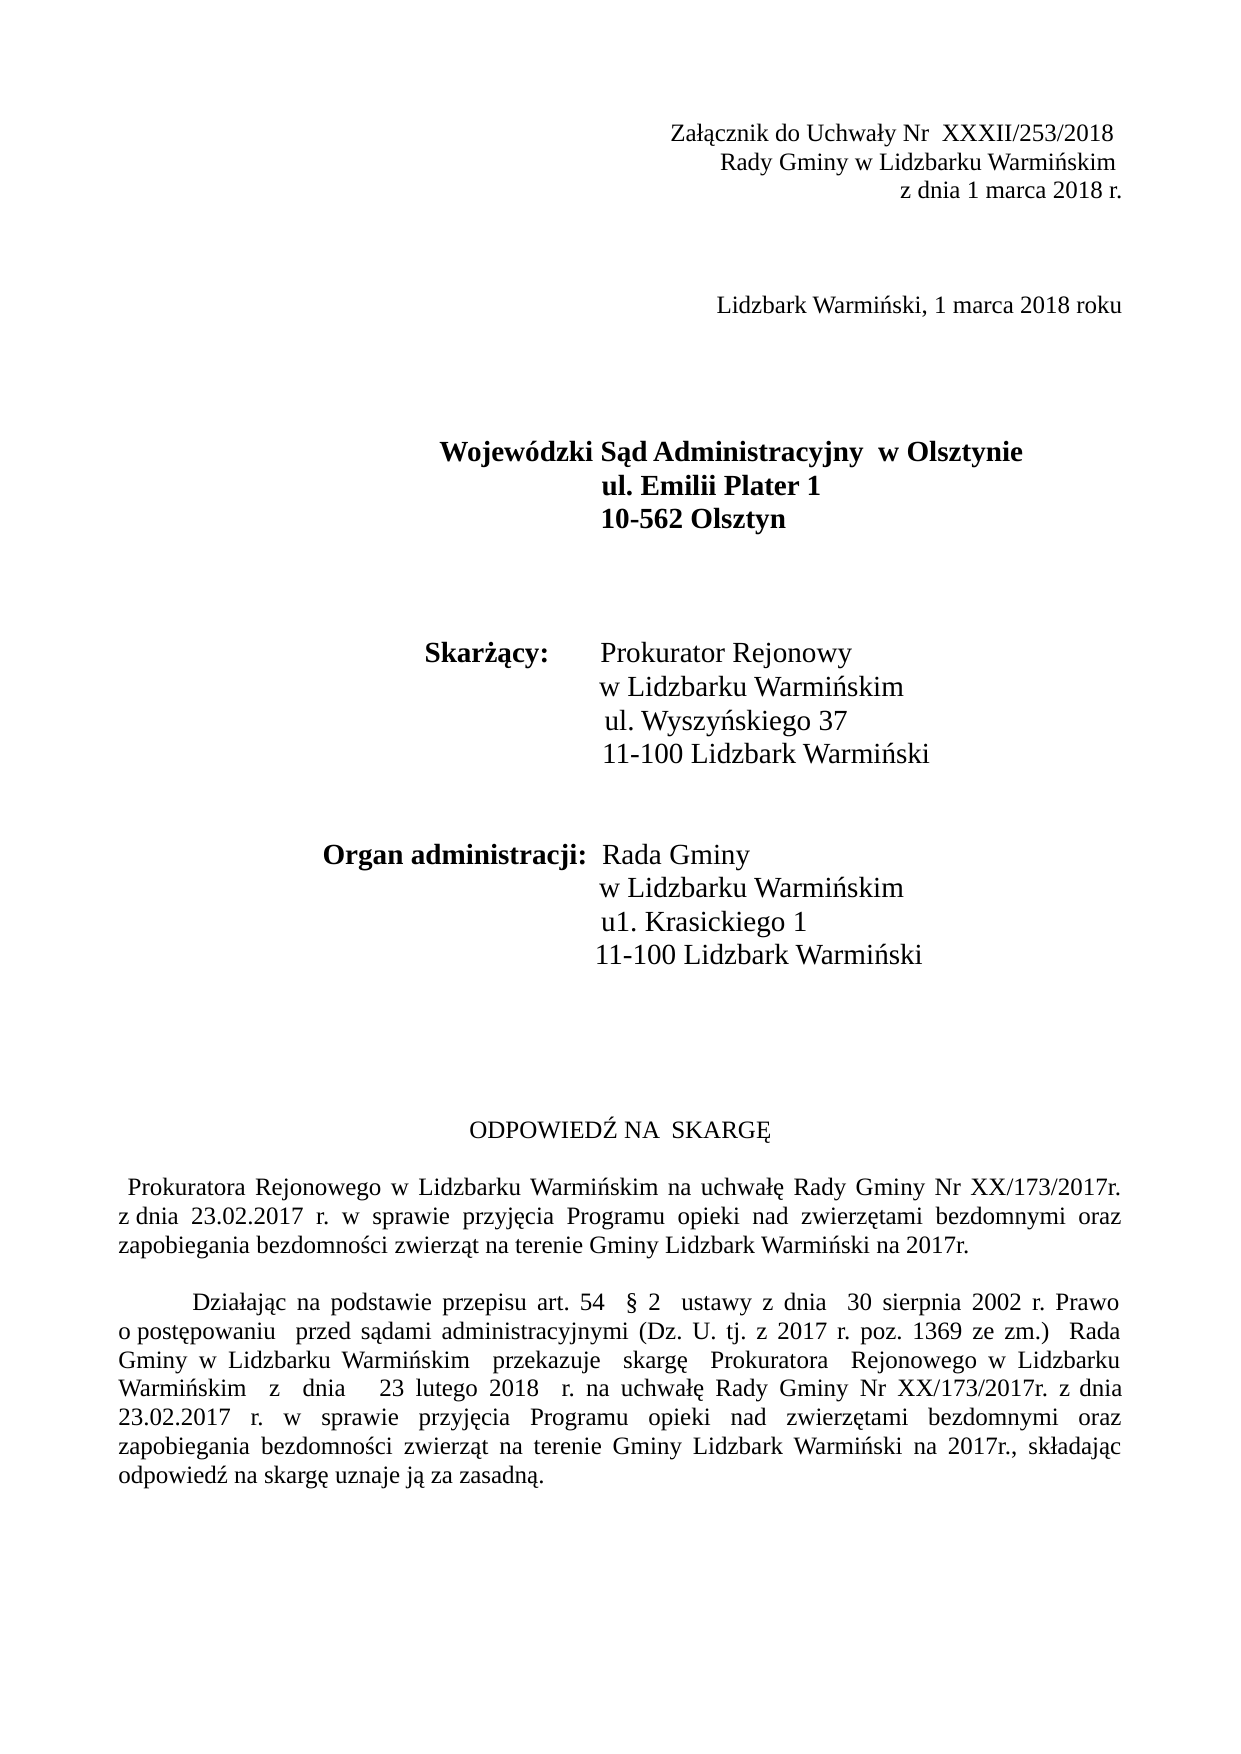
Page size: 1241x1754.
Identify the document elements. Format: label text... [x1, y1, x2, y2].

text 10-562 Olsztyn [118, 501, 1122, 535]
text Wojewódzki Sąd Administracyjny w Olsztynie [118, 434, 1122, 468]
text ul. Emilii Plater 1 [118, 468, 1122, 501]
text Załącznik do Uchwały Nr XXXII/253/2018 [118, 118, 1122, 147]
text w Lidzbarku Warmińskim [118, 669, 1122, 703]
text Skarżący: Prokurator Rejonowy [118, 636, 1122, 669]
text Rady Gminy w Lidzbarku Warmińskim [118, 147, 1122, 176]
text u1. Krasickiego 1 [118, 904, 1122, 937]
text 11-100 Lidzbark Warmiński [118, 937, 1122, 971]
text ODPOWIEDŹ NA SKARGĘ [118, 1115, 1122, 1143]
text w Lidzbarku Warmińskim [118, 870, 1122, 904]
text Działając na podstawie przepisu art. 54 § 2 ustawy z dnia 30 sierpnia 2002 r. Prawo o postępowaniu przed sądami administracyjnymi (Dz. U. tj. z 2017 r. poz. 1369 ze zm.) Rada Gminy w Lidzbarku Warmińskim przekazuje skargę Prokuratora Rejonowego w Lidzbarku Warmińskim z dnia 23 lutego 2018 r. na uchwałę Rady Gminy Nr XX/173/2017r. z dnia 23.02.2017 r. w sprawie przyjęcia Programu opieki nad zwierzętami bezdomnymi oraz zapobiegania bezdomności zwierząt na terenie Gminy Lidzbark Warmiński na 2017r., składając odpowiedź na skargę uznaje ją za zasadną. [118, 1287, 1122, 1488]
text Lidzbark Warmiński, 1 marca 2018 roku [118, 291, 1122, 319]
text 11-100 Lidzbark Warmiński [118, 736, 1122, 770]
text ul. Wyszyńskiego 37 [118, 703, 1122, 736]
text Organ administracji: Rada Gminy [118, 837, 1122, 870]
text Prokuratora Rejonowego w Lidzbarku Warmińskim na uchwałę Rady Gminy Nr XX/173/2017r. z dnia 23.02.2017 r. w sprawie przyjęcia Programu opieki nad zwierzętami bezdomnymi oraz zapobiegania bezdomności zwierząt na terenie Gminy Lidzbark Warmiński na 2017r. [118, 1172, 1122, 1258]
text z dnia 1 marca 2018 r. [118, 176, 1122, 204]
